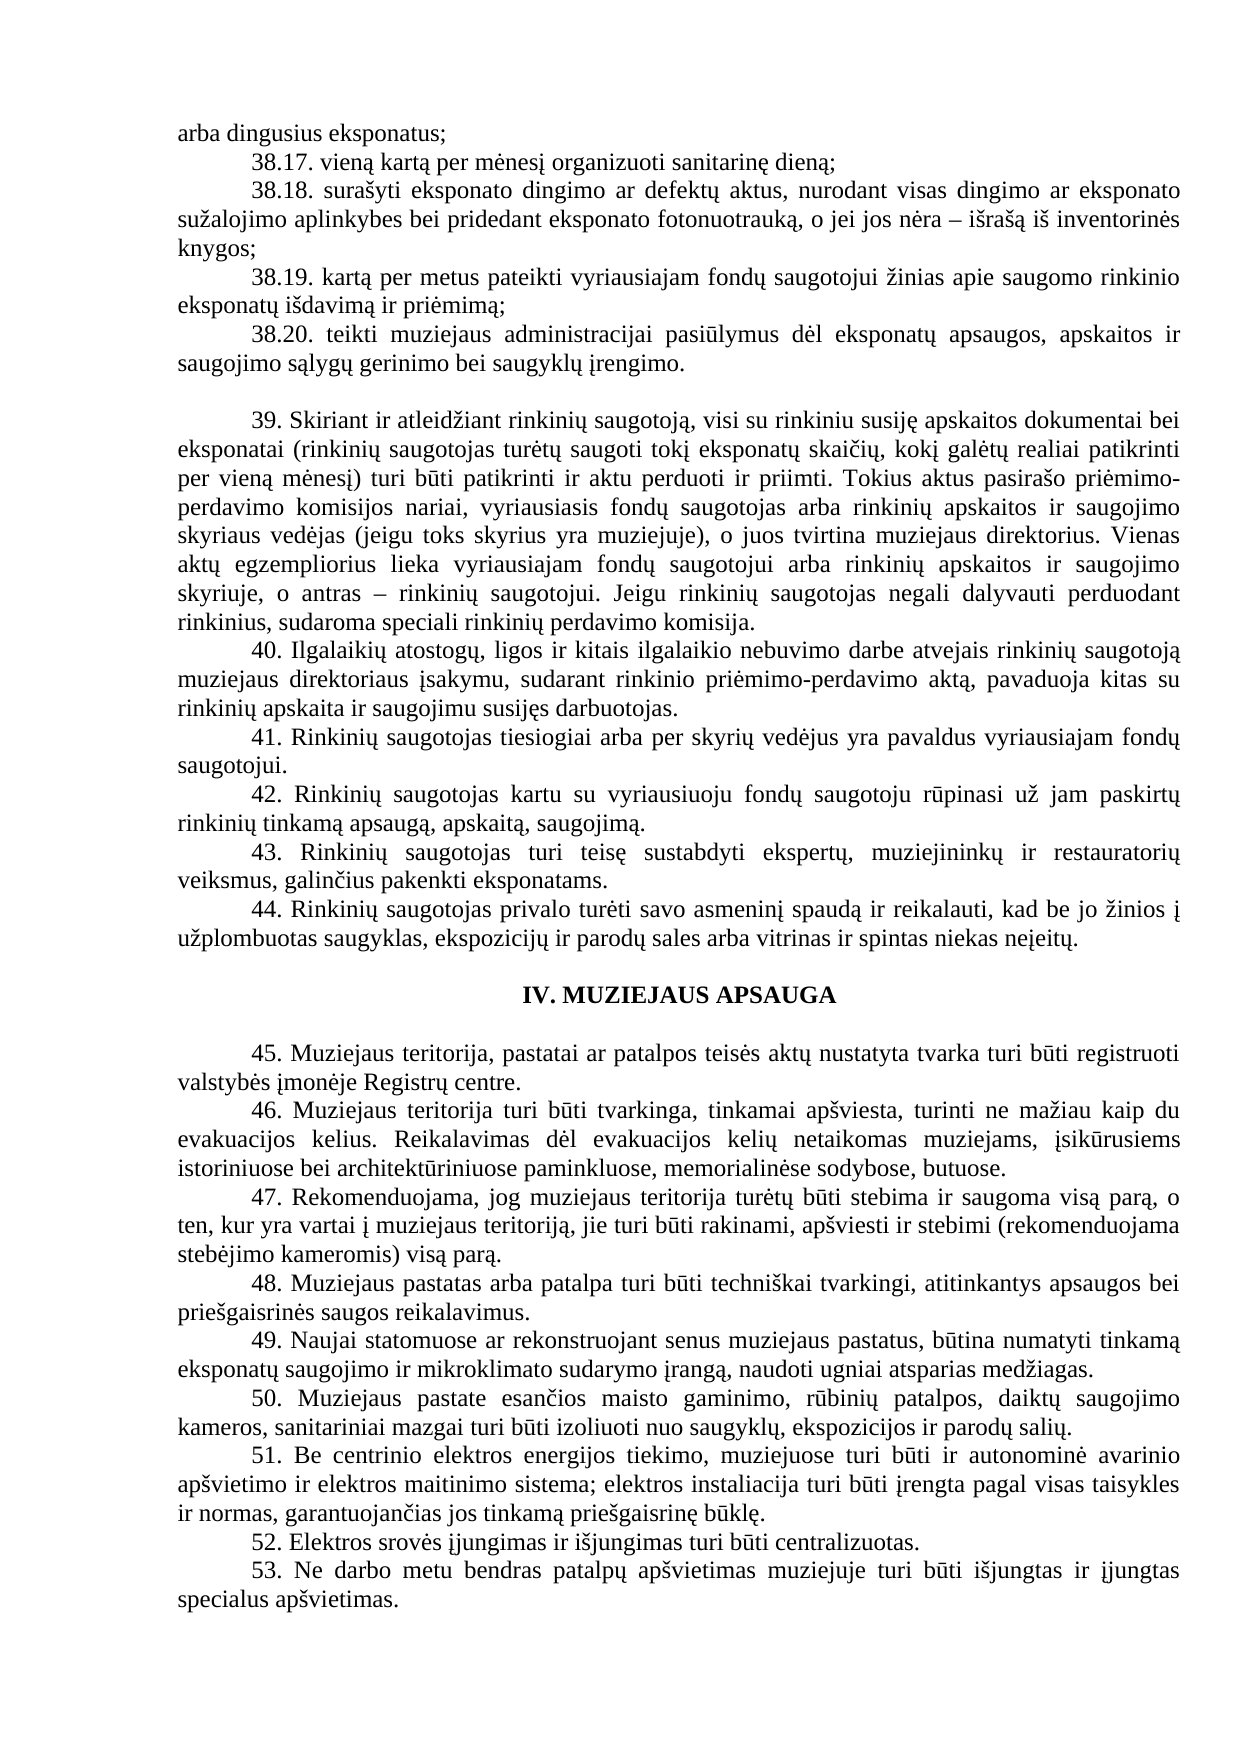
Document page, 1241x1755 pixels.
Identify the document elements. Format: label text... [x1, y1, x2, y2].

text 53. Ne darbo metu bendras patalpų apšvietimas muziejuje turi būti išjungtas ir įjungtas specialus apšvietimas. [177, 1556, 1181, 1613]
text arba dingusius eksponatus; [177, 118, 1181, 147]
text 38.17. vieną kartą per mėnesį organizuoti sanitarinę dieną; [177, 147, 1181, 176]
text 50. Muziejaus pastate esančios maisto gaminimo, rūbinių patalpos, daiktų saugojimo kameros, sanitariniai mazgai turi būti izoliuoti nuo saugyklų, ekspozicijos ir parodų salių. [177, 1383, 1181, 1441]
text 38.19. kartą per metus pateikti vyriausiajam fondų saugotojui žinias apie saugomo rinkinio eksponatų išdavimą ir priėmimą; [177, 262, 1181, 319]
text 40. Ilgalaikių atostogų, ligos ir kitais ilgalaikio nebuvimo darbe atvejais rinkinių saugotoją muziejaus direktoriaus įsakymu, sudarant rinkinio priėmimo-perdavimo aktą, pavaduoja kitas su rinkinių apskaita ir saugojimu susijęs darbuotojas. [177, 636, 1181, 722]
text 38.20. teikti muziejaus administracijai pasiūlymus dėl eksponatų apsaugos, apskaitos ir saugojimo sąlygų gerinimo bei saugyklų įrengimo. [177, 319, 1181, 377]
text 44. Rinkinių saugotojas privalo turėti savo asmeninį spaudą ir reikalauti, kad be jo žinios į užplombuotas saugyklas, ekspozicijų ir parodų sales arba vitrinas ir spintas niekas neįeitų. [177, 894, 1181, 952]
text 52. Elektros srovės įjungimas ir išjungimas turi būti centralizuotas. [177, 1527, 1181, 1556]
text 48. Muziejaus pastatas arba patalpa turi būti techniškai tvarkingi, atitinkantys apsaugos bei priešgaisrinės saugos reikalavimus. [177, 1268, 1181, 1326]
text 38.18. surašyti eksponato dingimo ar defektų aktus, nurodant visas dingimo ar eksponato sužalojimo aplinkybes bei pridedant eksponato fotonuotrauką, o jei jos nėra – išrašą iš inventorinės knygos; [177, 176, 1181, 262]
text 39. Skiriant ir atleidžiant rinkinių saugotoją, visi su rinkiniu susiję apskaitos dokumentai bei eksponatai (rinkinių saugotojas turėtų saugoti tokį eksponatų skaičių, kokį galėtų realiai patikrinti per vieną mėnesį) turi būti patikrinti ir aktu perduoti ir priimti. Tokius aktus pasirašo priėmimo-perdavimo komisijos nariai, vyriausiasis fondų saugotojas arba rinkinių apskaitos ir saugojimo skyriaus vedėjas (jeigu toks skyrius yra muziejuje), o juos tvirtina muziejaus direktorius. Vienas aktų egzempliorius lieka vyriausiajam fondų saugotojui arba rinkinių apskaitos ir saugojimo skyriuje, o antras – rinkinių saugotojui. Jeigu rinkinių saugotojas negali dalyvauti perduodant rinkinius, sudaroma speciali rinkinių perdavimo komisija. [177, 406, 1181, 636]
text 42. Rinkinių saugotojas kartu su vyriausiuoju fondų saugotoju rūpinasi už jam paskirtų rinkinių tinkamą apsaugą, apskaitą, saugojimą. [177, 779, 1181, 837]
text 47. Rekomenduojama, jog muziejaus teritorija turėtų būti stebima ir saugoma visą parą, o ten, kur yra vartai į muziejaus teritoriją, jie turi būti rakinami, apšviesti ir stebimi (rekomenduojama stebėjimo kameromis) visą parą. [177, 1182, 1181, 1268]
text 46. Muziejaus teritorija turi būti tvarkinga, tinkamai apšviesta, turinti ne mažiau kaip du evakuacijos kelius. Reikalavimas dėl evakuacijos kelių netaikomas muziejams, įsikūrusiems istoriniuose bei architektūriniuose paminkluose, memorialinėse sodybose, butuose. [177, 1096, 1181, 1182]
text 43. Rinkinių saugotojas turi teisę sustabdyti ekspertų, muziejininkų ir restauratorių veiksmus, galinčius pakenkti eksponatams. [177, 837, 1181, 894]
text IV. MUZIEJAUS APSAUGA [177, 981, 1181, 1009]
text 45. Muziejaus teritorija, pastatai ar patalpos teisės aktų nustatyta tvarka turi būti registruoti valstybės įmonėje Registrų centre. [177, 1038, 1181, 1096]
text 49. Naujai statomuose ar rekonstruojant senus muziejaus pastatus, būtina numatyti tinkamą eksponatų saugojimo ir mikroklimato sudarymo įrangą, naudoti ugniai atsparias medžiagas. [177, 1326, 1181, 1383]
text 41. Rinkinių saugotojas tiesiogiai arba per skyrių vedėjus yra pavaldus vyriausiajam fondų saugotojui. [177, 722, 1181, 779]
text 51. Be centrinio elektros energijos tiekimo, muziejuose turi būti ir autonominė avarinio apšvietimo ir elektros maitinimo sistema; elektros instaliacija turi būti įrengta pagal visas taisykles ir normas, garantuojančias jos tinkamą priešgaisrinę būklę. [177, 1441, 1181, 1527]
